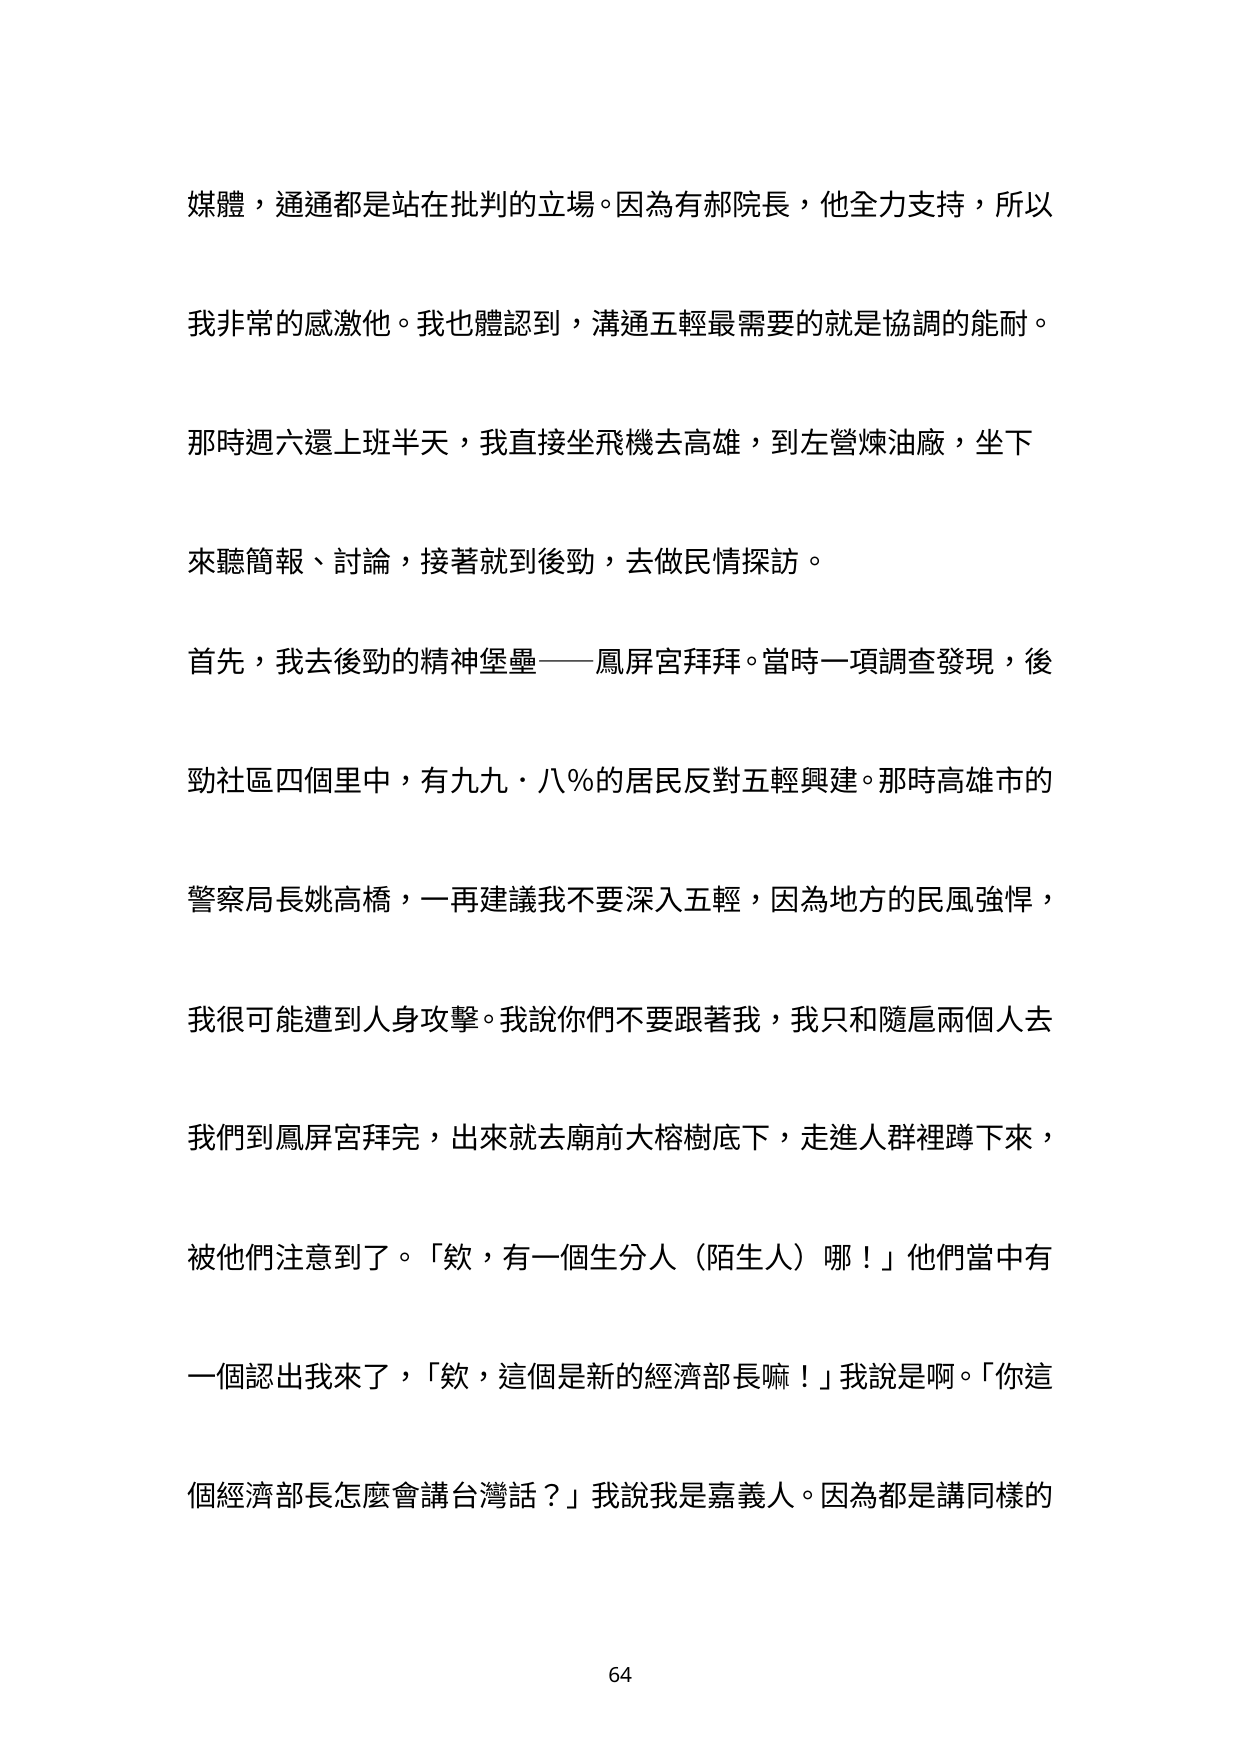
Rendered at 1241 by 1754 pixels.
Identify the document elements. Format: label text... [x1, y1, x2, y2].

text 首先，我去後勁的精神堡壘——鳳屏宮拜拜。當時一項調查發現，後勁社區四個里中，有九九．八％的居民反對五輕興建。那時高雄市的警察局長姚高橋，一再建議我不要深入五輕，因為地方的民風強悍，我很可能遭到人身攻擊。我說你們不要跟著我，我只和隨扈兩個人去。我們到鳳屏宮拜完，出來就去廟前大榕樹底下，走進人群裡蹲下來，被他們注意到了。「欸，有一個生分人（陌生人）哪！」他們當中有一個認出我來了，「欸，這個是新的經濟部長嘛！」我說是啊。「你這個經濟部長怎麼會講台灣話？」我說我是嘉義人。因為都是講同樣的話，我跟他們就這樣開始聊。所以，第一次給了我一個印象──不是不能溝通，可以溝通。我信心就大了起來。後來，仔細分析才了解，為什麼後勁居民跟煉油廠關係緊張。第一，煉油廠敦親睦鄰做的不夠、不落實。第二，後勁居民認為他們跟煉油廠的員工，是活在兩個不同的世界，民怨就這樣累積起來了。「中油有員工宿舍、有游泳池、有康樂設備，噢，還有大家很喜歡的冰淇淋，我們翻牆進去，想要買一個冰淇淋都被他們打出來！」「他們把污染給我們，結果呢，我們又被他們視為次等公民！」我跟他們講，大家的建議我通通記下來，我不能馬上答覆，但都會解決。 [187, 620, 1053, 1533]
text 媒體，通通都是站在批判的立場。因為有郝院長，他全力支持，所以我非常的感激他。我也體認到，溝通五輕最需要的就是協調的能耐。那時週六還上班半天，我直接坐飛機去高雄，到左營煉油廠，坐下來聽簡報、討論，接著就到後勁，去做民情探訪。 [187, 163, 1053, 599]
